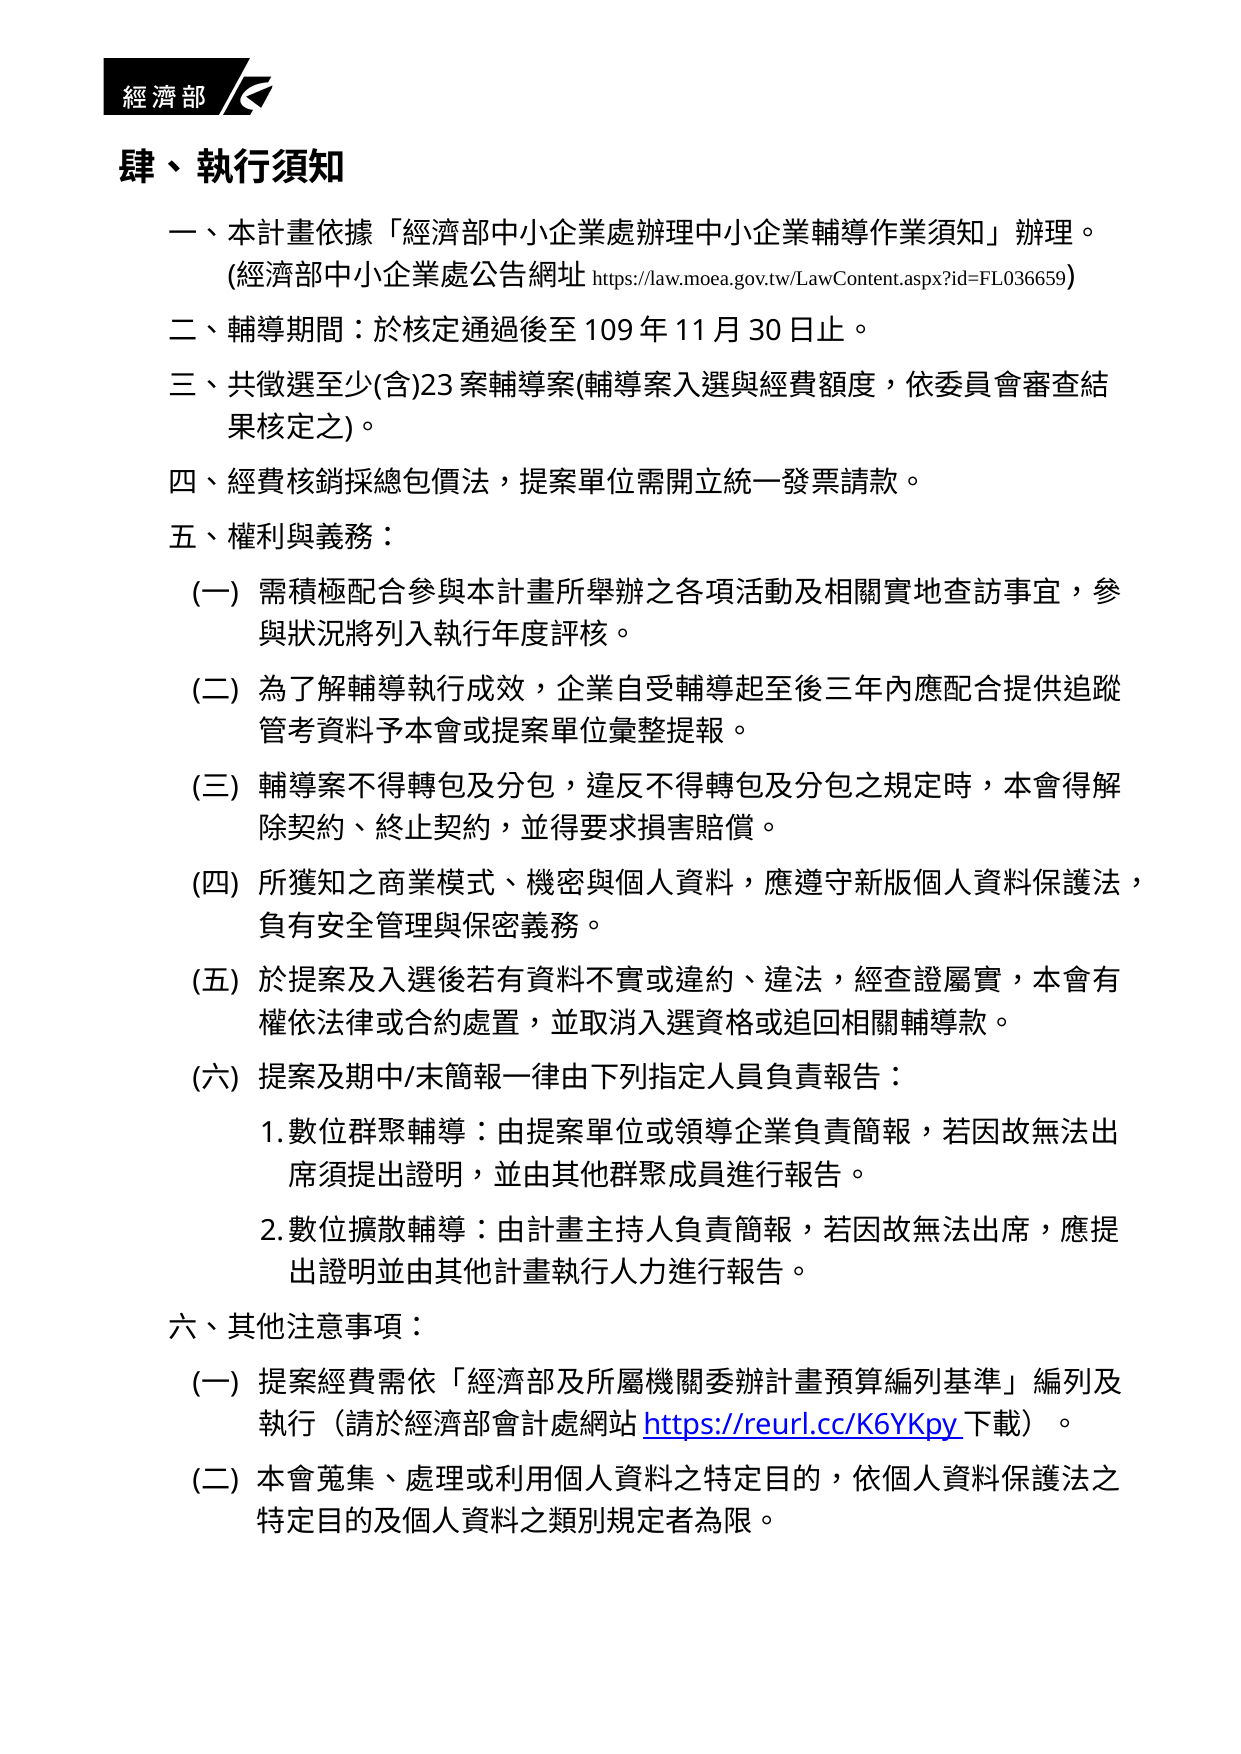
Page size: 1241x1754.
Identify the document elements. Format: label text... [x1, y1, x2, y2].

list 本會蒐集、處理或利用個人資料之特定目的，依個人資料保護法之特定目的及個人資料之類別規定者為限。 [192, 1455, 1122, 1540]
subtitle 執行須知 [118, 140, 1122, 190]
list 輔導案不得轉包及分包，違反不得轉包及分包之規定時，本會得解除契約、終止契約，並得要求損害賠償。 [192, 762, 1122, 847]
list 提案及期中/末簡報一律由下列指定人員負責報告： [192, 1054, 1122, 1096]
list 經費核銷採總包價法，提案單位需開立統一發票請款。 [168, 458, 1122, 501]
list 其他注意事項： [168, 1303, 1122, 1346]
list 數位群聚輔導：由提案單位或領導企業負責簡報，若因故無法出席須提出證明，並由其他群聚成員進行報告。 [259, 1109, 1122, 1194]
list 所獲知之商業模式、機密與個人資料，應遵守新版個人資料保護法，負有安全管理與保密義務。 [192, 860, 1122, 944]
list 輔導期間：於核定通過後至109年11月30日止。 [168, 306, 1122, 349]
picture [103, 58, 273, 115]
list 提案經費需依「經濟部及所屬機關委辦計畫預算編列基準」編列及執行（請於經濟部會計處網站https://reurl.cc/K6YKpy下載）。 [192, 1358, 1122, 1443]
list 為了解輔導執行成效，企業自受輔導起至後三年內應配合提供追蹤管考資料予本會或提案單位彙整提報。 [192, 665, 1122, 750]
list 需積極配合參與本計畫所舉辦之各項活動及相關實地查訪事宜，參與狀況將列入執行年度評核。 [192, 568, 1122, 653]
list 權利與義務： [168, 513, 1122, 556]
list 本計畫依據「經濟部中小企業處辦理中小企業輔導作業須知」辦理。(經濟部中小企業處公告網址https://law.moea.gov.tw/LawContent.aspx?id=FL036659) [168, 209, 1122, 294]
list 於提案及入選後若有資料不實或違約、違法，經查證屬實，本會有權依法律或合約處置，並取消入選資格或追回相關輔導款。 [192, 957, 1122, 1042]
list 共徵選至少(含)23案輔導案(輔導案入選與經費額度，依委員會審查結果核定之)。 [168, 361, 1122, 446]
list 數位擴散輔導：由計畫主持人負責簡報，若因故無法出席，應提出證明並由其他計畫執行人力進行報告。 [259, 1206, 1122, 1291]
